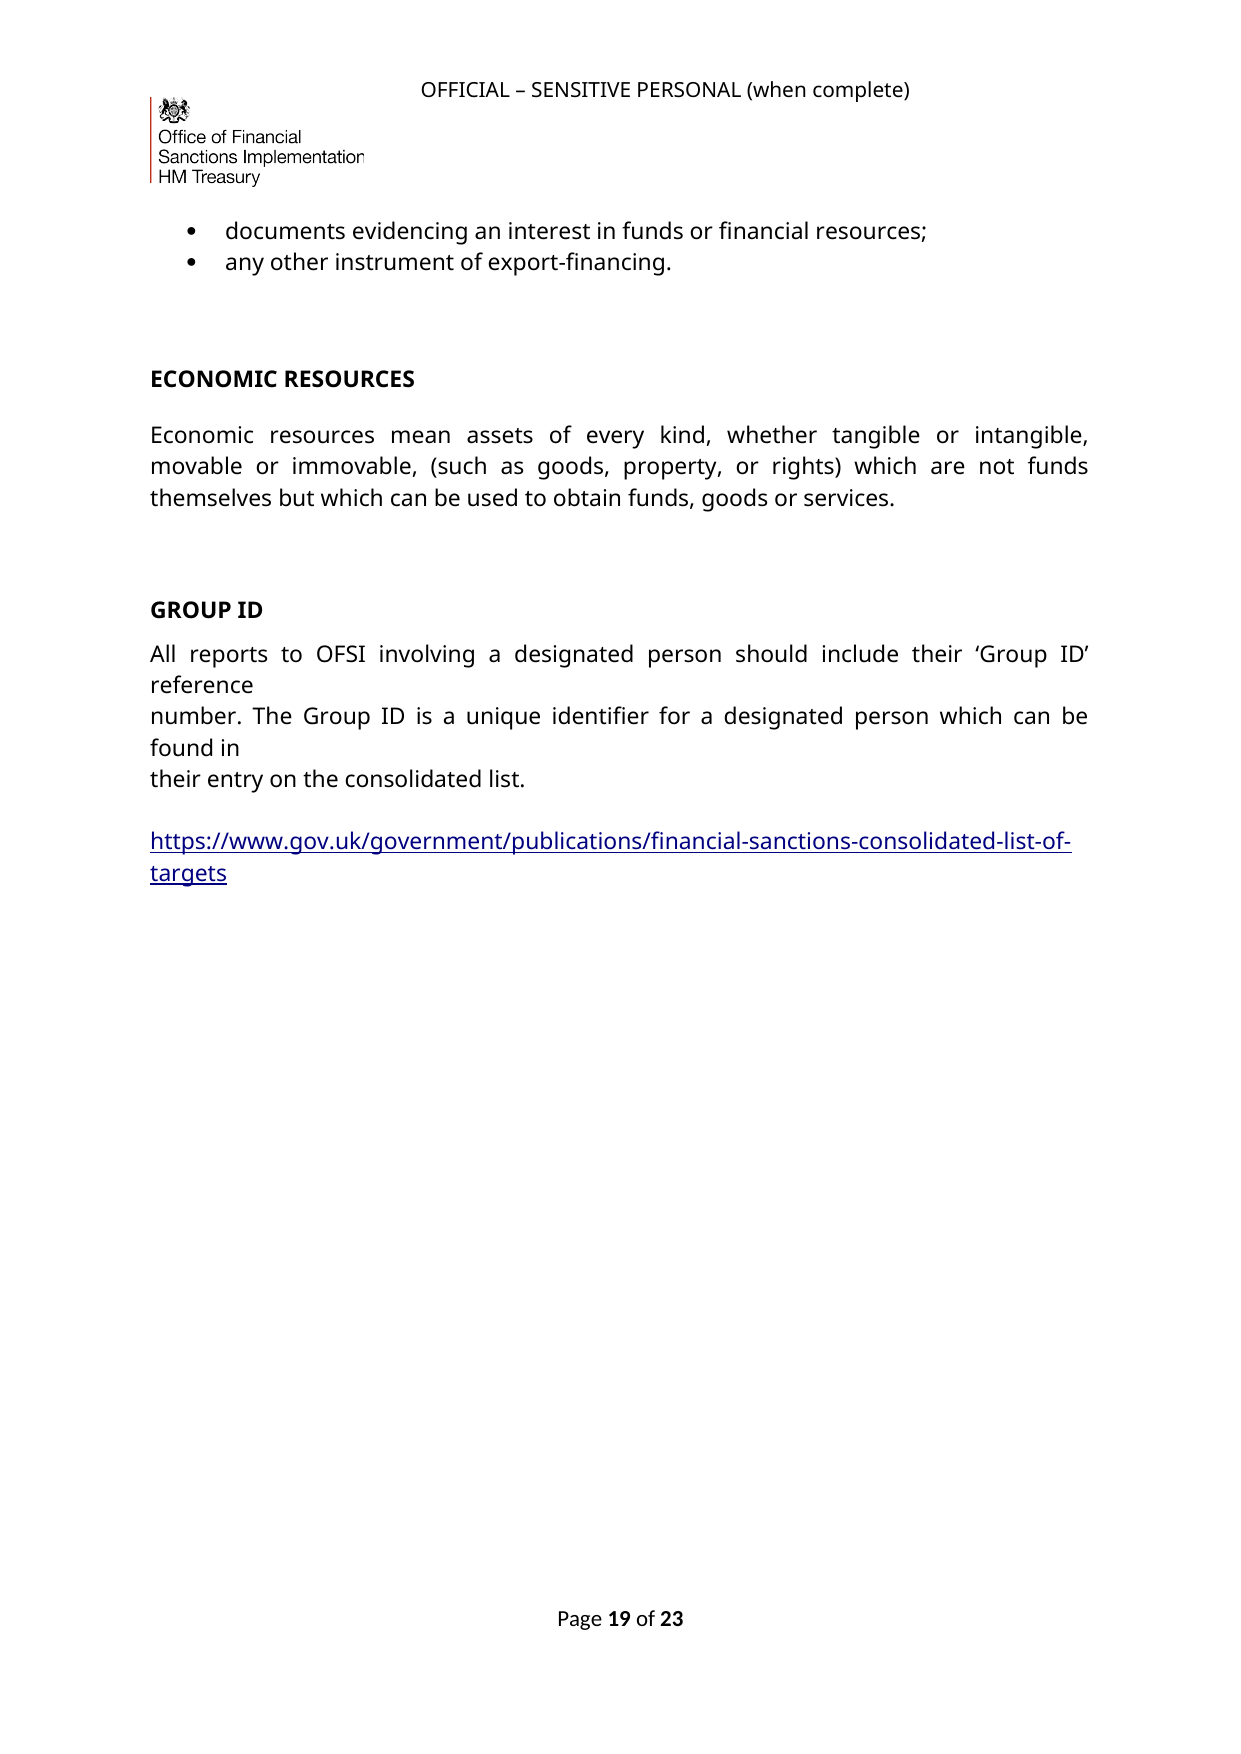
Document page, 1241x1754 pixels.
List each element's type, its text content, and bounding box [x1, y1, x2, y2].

text number. The Group ID is a unique identifier for a designated person which can be found in [150, 700, 1090, 763]
text All reports to OFSI involving a designated person should include their ‘Group ID’ reference [150, 638, 1090, 700]
list documents evidencing an interest in funds or financial resources; [187, 215, 1090, 246]
text their entry on the consolidated list. [150, 763, 1090, 794]
text GROUP ID [150, 594, 1090, 625]
text Economic resources mean assets of every kind, whether tangible or intangible, movable or immovable, (such as goods, property, or rights) which are not funds themselves but which can be used to obtain funds, goods or services. [150, 419, 1090, 513]
text https://www.gov.uk/government/publications/financial-sanctions-consolidated-list-of-targets [150, 825, 1090, 888]
text ECONOMIC RESOURCES [150, 363, 1090, 394]
list any other instrument of export-financing. [187, 246, 1090, 277]
